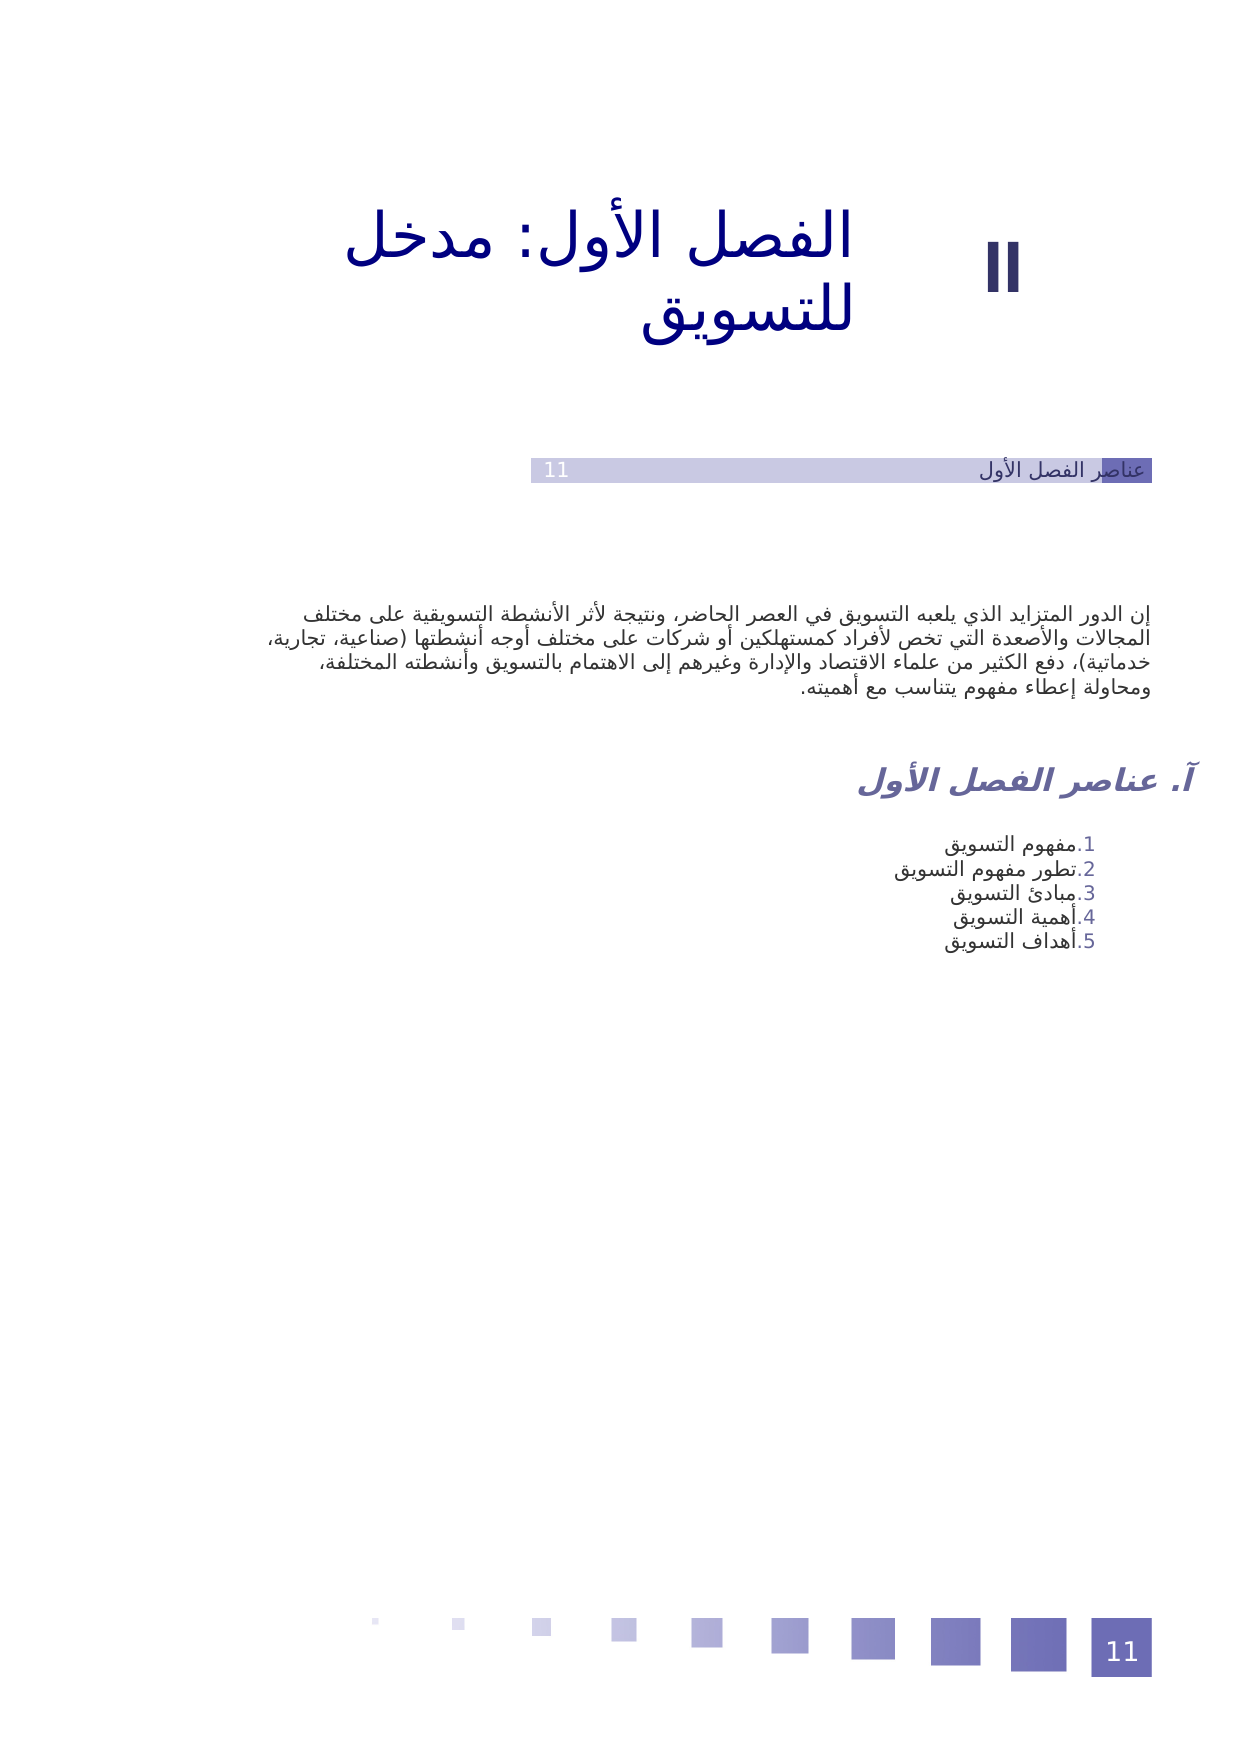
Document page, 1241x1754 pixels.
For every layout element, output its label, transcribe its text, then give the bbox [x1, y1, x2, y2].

picture [1146, 458, 1152, 483]
title عناصر الفصل الأول [266, 763, 1211, 799]
text إن الدور المتزايد الذي يلعبه التسويق في العصر الحاضر، ونتيجة لأثر الأنشطة التسويقية على مختلف المجالات والأصعدة التي تخص لأفراد كمستهلكين أو شركات على مختلف أوجه أنشطتها (صناعية، تجارية، خدماتية)، دفع الكثير من علماء الاقتصاد والإدارة وغيرهم إلى الاهتمام بالتسويق وأنشطته المختلفة، ومحاولة إعطاء مفهوم يتناسب مع أهميته. [266, 602, 1152, 699]
picture [531, 458, 543, 483]
list مفهوم التسويق [266, 832, 1114, 857]
list تطور مفهوم التسويق [266, 857, 1114, 881]
list أهداف التسويق [266, 929, 1114, 954]
picture [177, 1618, 1152, 1677]
title عناصر الفصل الأول 11 [543, 458, 1146, 483]
list أهمية التسويق [266, 905, 1114, 929]
list مبادئ التسويق [266, 881, 1114, 905]
title II-الفصل الأول: مدخل للتسويق [213, 199, 856, 345]
text II [903, 227, 1104, 308]
